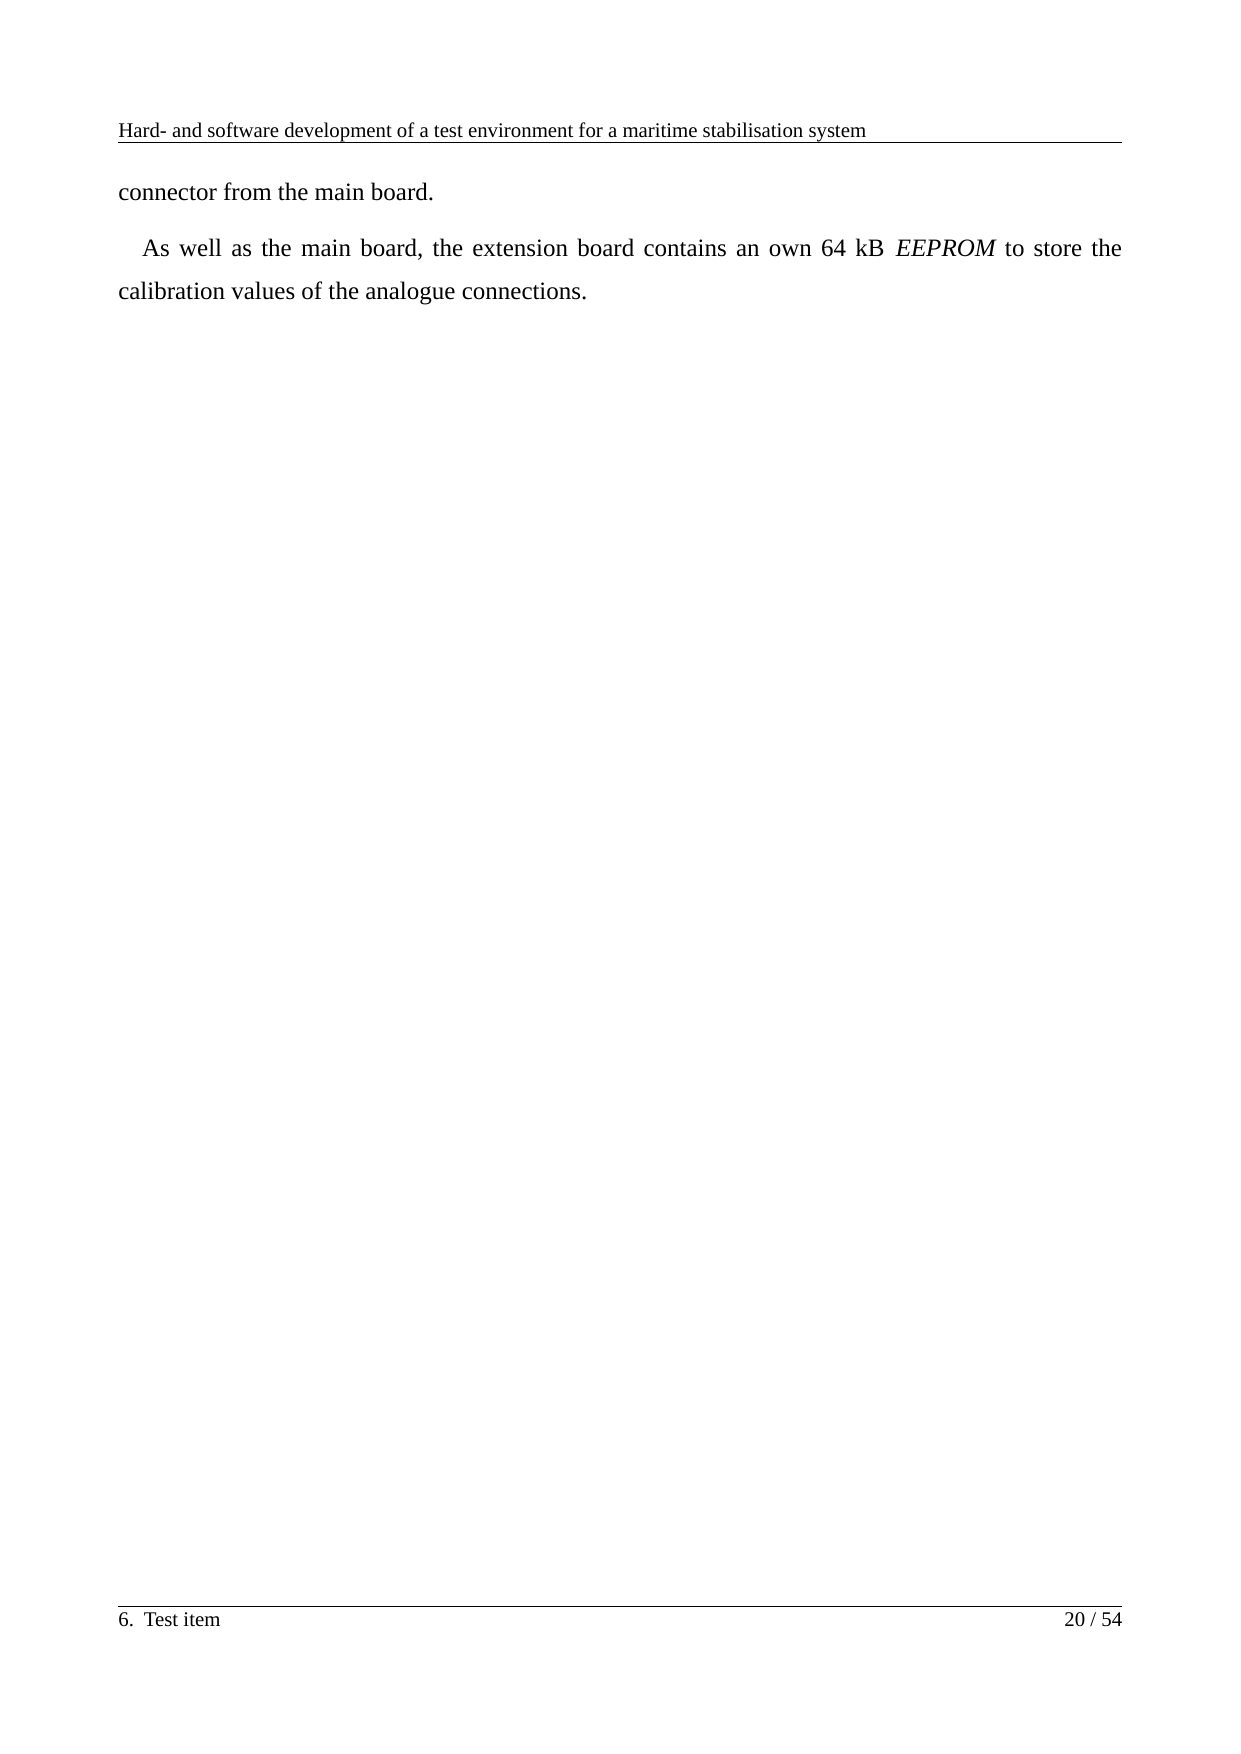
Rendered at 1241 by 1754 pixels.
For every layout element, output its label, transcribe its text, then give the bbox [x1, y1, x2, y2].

text connector from the main board. [118, 177, 1122, 206]
text As well as the main board, the extension board contains an own 64 kB EEPROM to store the calibration values of the analogue connections. [118, 233, 1122, 304]
